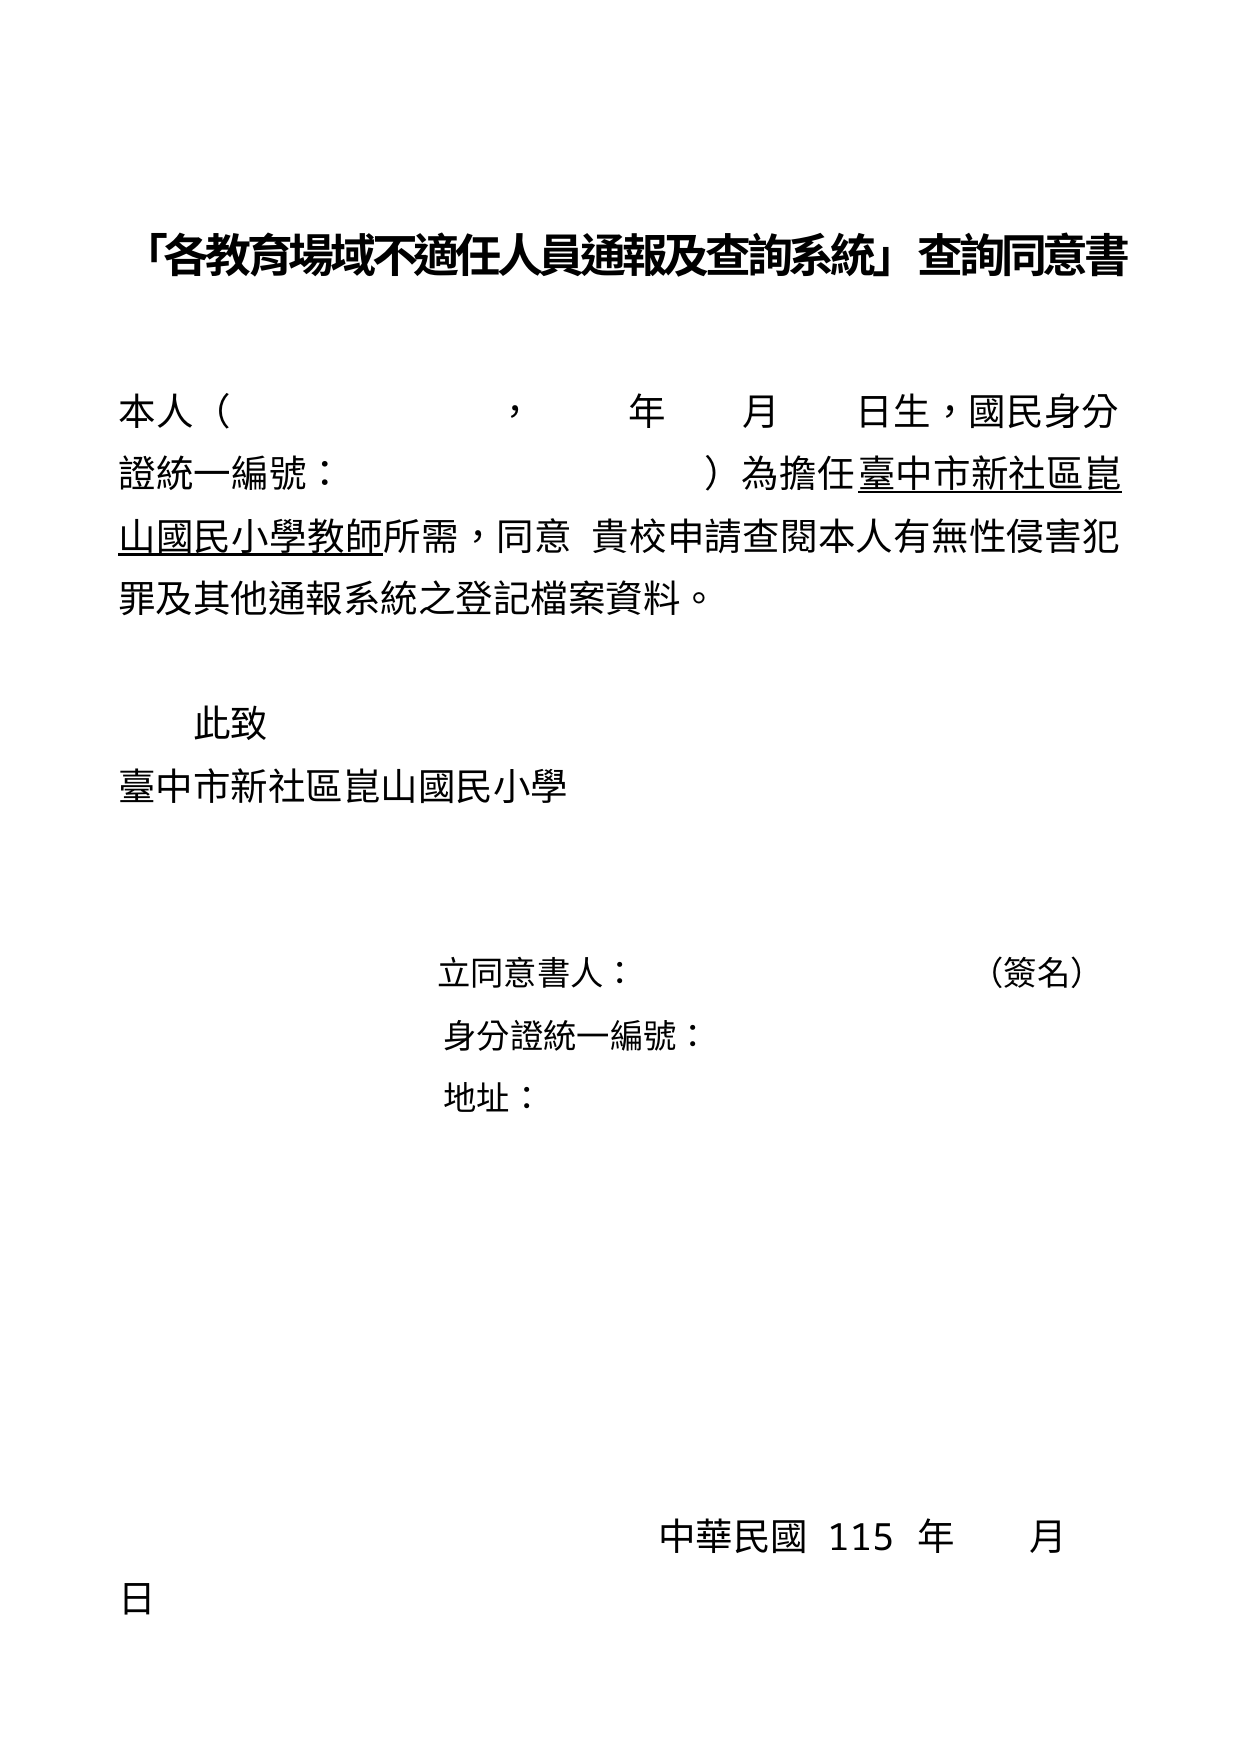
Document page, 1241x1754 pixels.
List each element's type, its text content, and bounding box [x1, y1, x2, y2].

text 立同意書人： （簽名） [118, 930, 1122, 992]
text 身分證統一編號： [118, 992, 1122, 1055]
text 本人（ ， 年 月 日生，國民身分證統一編號： ）為擔任臺中市新社區崑山國民小學教師所需，同意 貴校申請查閱本人有無性侵害犯罪及其他通報系統之登記檔案資料。 [118, 367, 1122, 617]
text 地址： [118, 1055, 1122, 1117]
text 臺中市新社區崑山國民小學 [118, 742, 1122, 805]
text 「各教育場域不適任人員通報及查詢系統」查詢同意書 [118, 180, 1138, 305]
text 中華民國 115 年 月 日 [118, 1492, 1122, 1617]
text 此致 [118, 680, 1122, 742]
